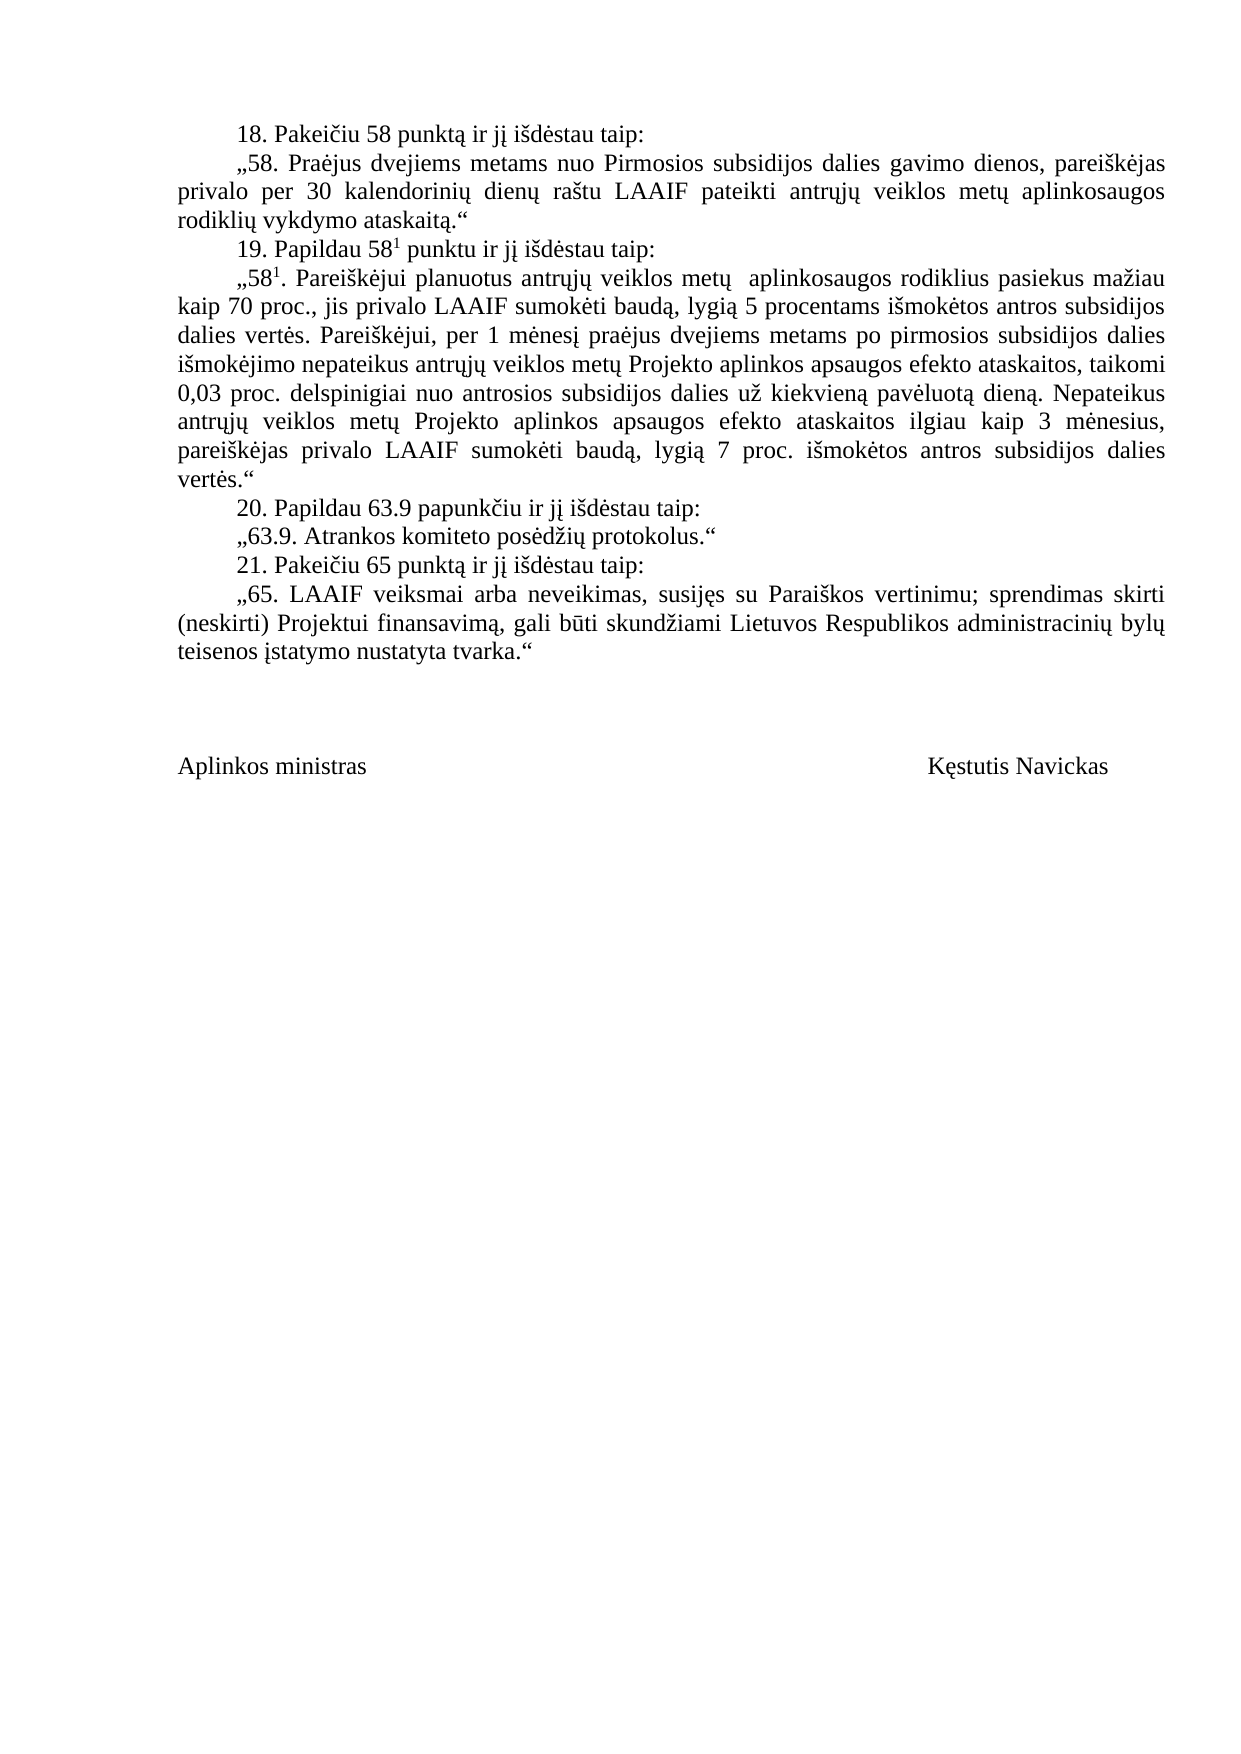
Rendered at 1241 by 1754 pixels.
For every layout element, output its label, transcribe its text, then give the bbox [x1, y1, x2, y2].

text 19. Papildau 581 punktu ir jį išdėstau taip: [236, 234, 1166, 263]
text Aplinkos ministras Kęstutis Navickas [177, 751, 1166, 780]
text „63.9. Atrankos komiteto posėdžių protokolus.“ [236, 521, 1166, 550]
text „581. Pareiškėjui planuotus antrųjų veiklos metų aplinkosaugos rodiklius pasiekus mažiau kaip 70 proc., jis privalo LAAIF sumokėti baudą, lygią 5 procentams išmokėtos antros subsidijos dalies vertės. Pareiškėjui, per 1 mėnesį praėjus dvejiems metams po pirmosios subsidijos dalies išmokėjimo nepateikus antrųjų veiklos metų Projekto aplinkos apsaugos efekto ataskaitos, taikomi 0,03 proc. delspinigiai nuo antrosios subsidijos dalies už kiekvieną pavėluotą dieną. Nepateikus antrųjų veiklos metų Projekto aplinkos apsaugos efekto ataskaitos ilgiau kaip 3 mėnesius, pareiškėjas privalo LAAIF sumokėti baudą, lygią 7 proc. išmokėtos antros subsidijos dalies vertės.“ [177, 263, 1166, 493]
text 18. Pakeičiu 58 punktą ir jį išdėstau taip: [236, 119, 1166, 148]
text „65. LAAIF veiksmai arba neveikimas, susijęs su Paraiškos vertinimu; sprendimas skirti (neskirti) Projektui finansavimą, gali būti skundžiami Lietuvos Respublikos administracinių bylų teisenos įstatymo nustatyta tvarka.“ [177, 579, 1166, 665]
text 20. Papildau 63.9 papunkčiu ir jį išdėstau taip: [236, 493, 1166, 521]
text „58. Praėjus dvejiems metams nuo Pirmosios subsidijos dalies gavimo dienos, pareiškėjas privalo per 30 kalendorinių dienų raštu LAAIF pateikti antrųjų veiklos metų aplinkosaugos rodiklių vykdymo ataskaitą.“ [177, 148, 1166, 234]
text 21. Pakeičiu 65 punktą ir jį išdėstau taip: [236, 550, 1166, 579]
